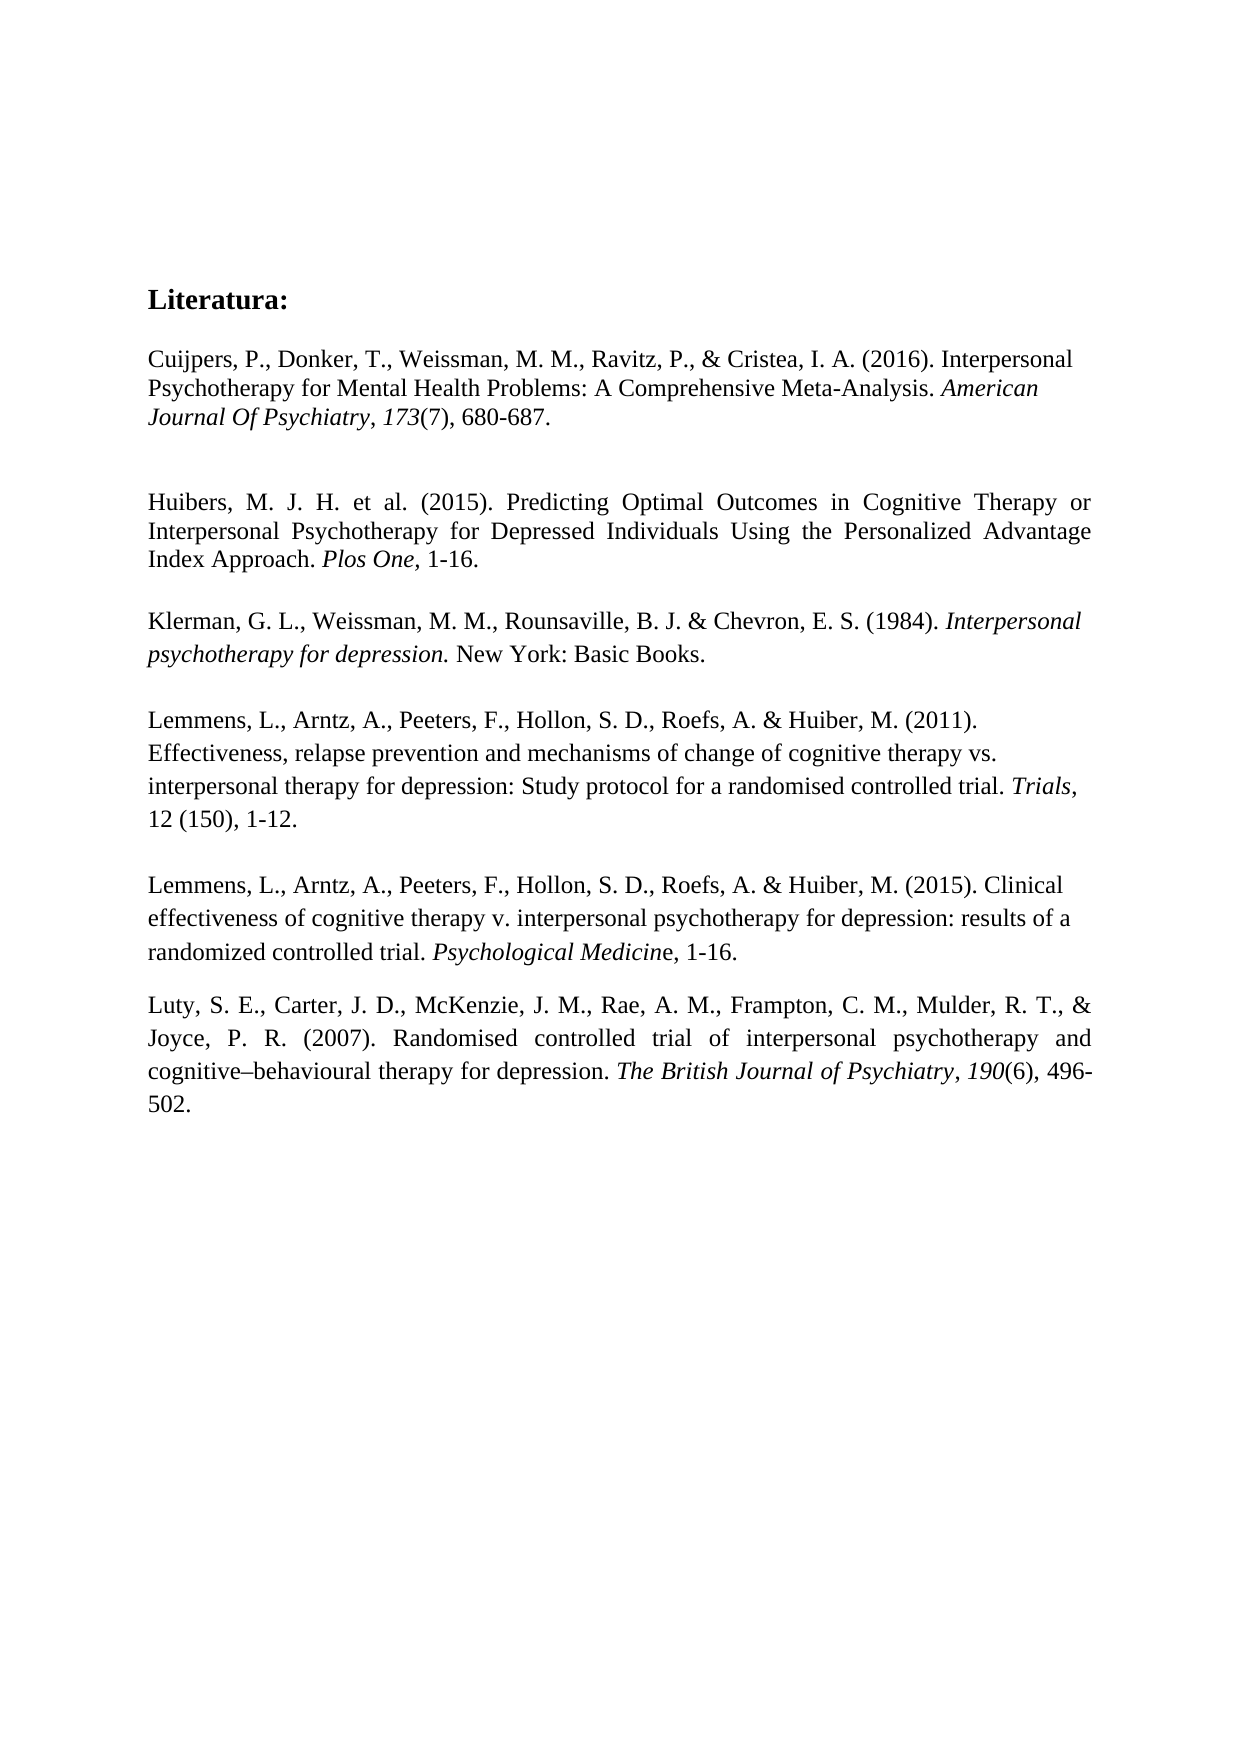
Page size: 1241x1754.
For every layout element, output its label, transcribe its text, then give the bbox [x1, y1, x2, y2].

text Huibers, M. J. H. et al. (2015). Predicting Optimal Outcomes in Cognitive Therapy or Interpersonal Psychotherapy for Depressed Individuals Using the Personalized Advantage Index Approach. Plos One, 1-16. [148, 487, 1093, 573]
text Klerman, G. L., Weissman, M. M., Rounsaville, B. J. & Chevron, E. S. (1984). Interpersonal psychotherapy for depression. New York: Basic Books. Lemmens, L., Arntz, A., Peeters, F., Hollon, S. D., Roefs, A. & Huiber, M. (2011). Effectiveness, relapse prevention and mechanisms of change of cognitive therapy vs. interpersonal therapy for depression: Study protocol for a randomised controlled trial. Trials, 12 (150), 1-12. Lemmens, L., Arntz, A., Peeters, F., Hollon, S. D., Roefs, A. & Huiber, M. (2015). Clinical effectiveness of cognitive therapy v. interpersonal psychotherapy for depression: results of a randomized controlled trial. Psychological Medicine, 1-16. [148, 573, 1093, 965]
text Literatura: [148, 282, 1093, 315]
text Cuijpers, P., Donker, T., Weissman, M. M., Ravitz, P., & Cristea, I. A. (2016). Interpersonal Psychotherapy for Mental Health Problems: A Comprehensive Meta-Analysis. American Journal Of Psychiatry, 173(7), 680-687. [148, 344, 1093, 487]
text Luty, S. E., Carter, J. D., McKenzie, J. M., Rae, A. M., Frampton, C. M., Mulder, R. T., & Joyce, P. R. (2007). Randomised controlled trial of interpersonal psychotherapy and cognitive–behavioural therapy for depression. The British Journal of Psychiatry, 190(6), 496-502. [148, 990, 1093, 1150]
